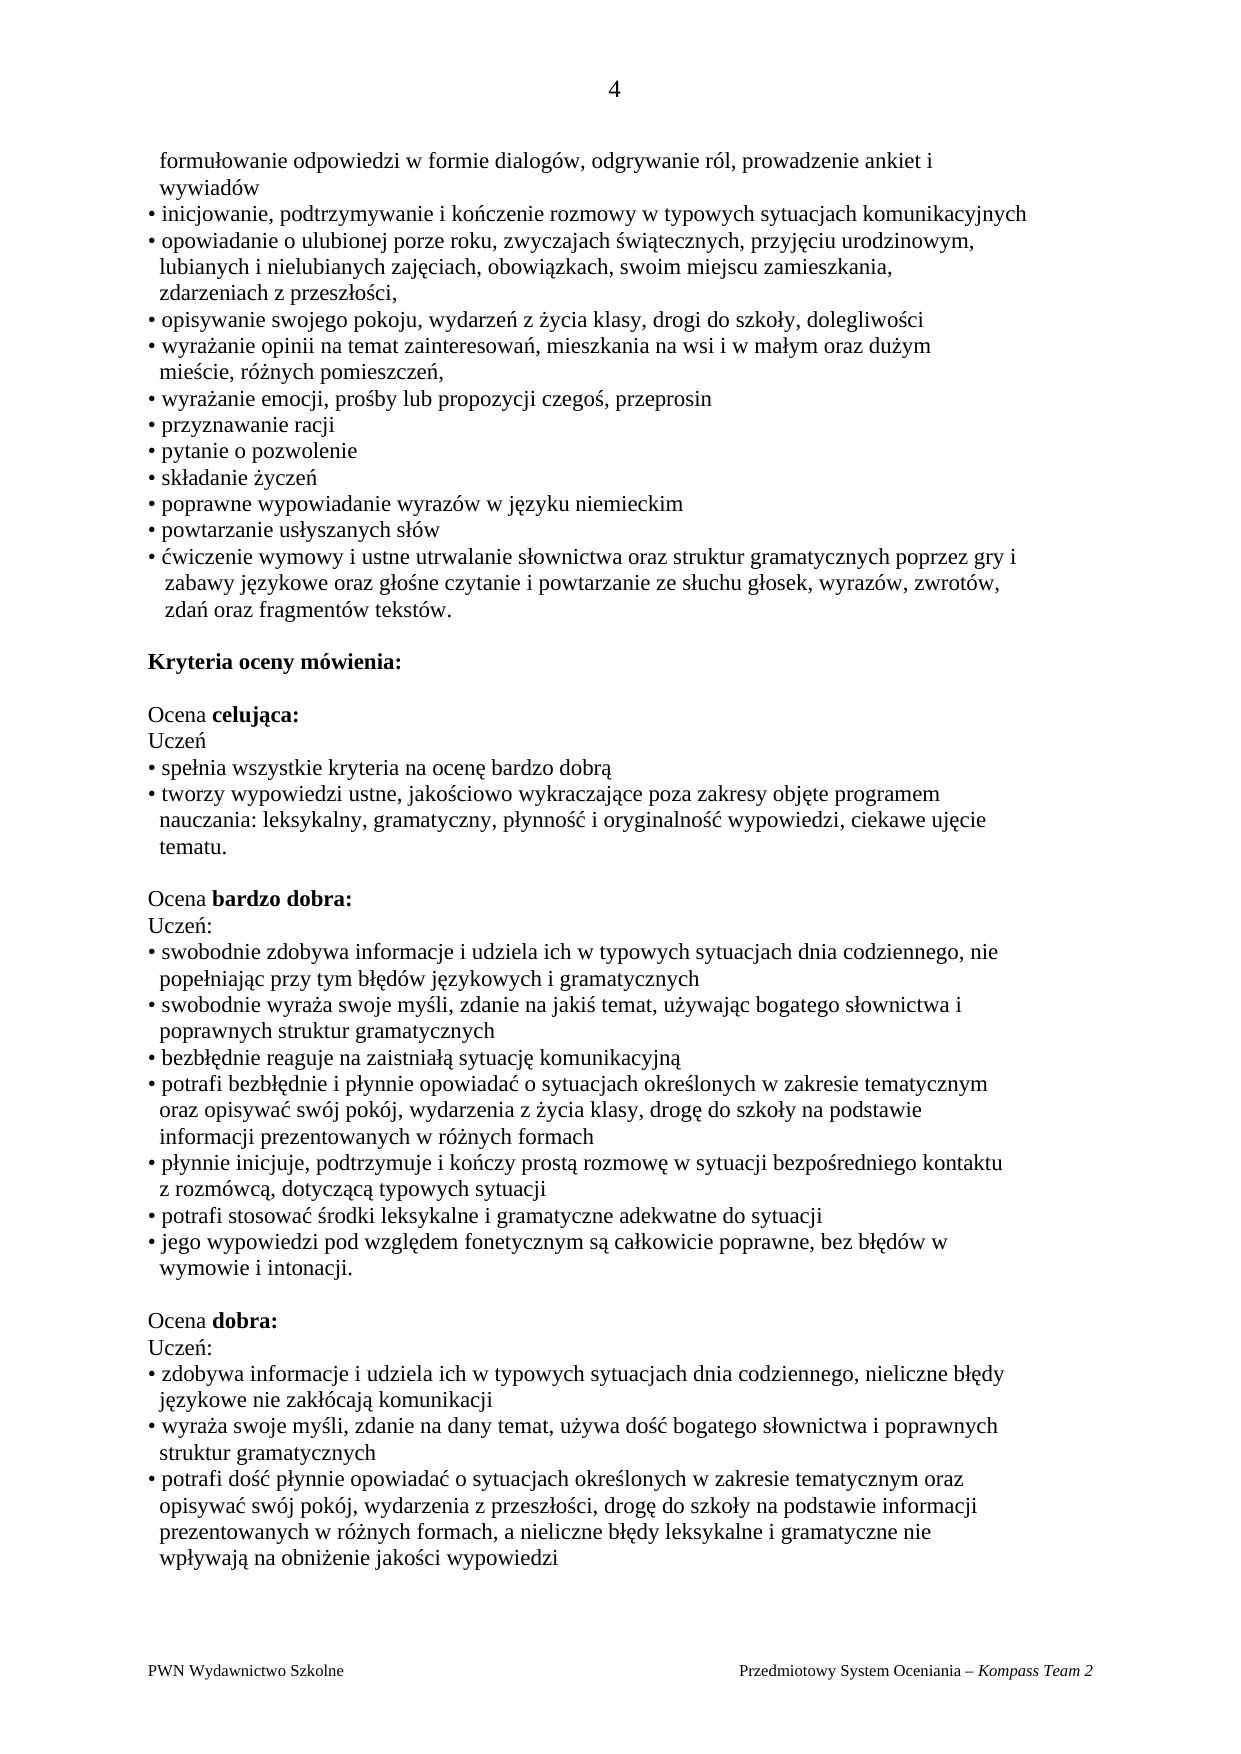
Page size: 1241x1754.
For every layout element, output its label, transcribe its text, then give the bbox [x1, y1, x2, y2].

text zdań oraz fragmentów tekstów. [148, 596, 1093, 622]
text z rozmówcą, dotyczącą typowych sytuacji [148, 1175, 1093, 1202]
text • potrafi bezbłędnie i płynnie opowiadać o sytuacjach określonych w zakresie tematycznym [148, 1070, 1093, 1096]
text • wyraża swoje myśli, zdanie na dany temat, używa dość bogatego słownictwa i poprawnych [148, 1413, 1093, 1439]
text • tworzy wypowiedzi ustne, jakościowo wykraczające poza zakresy objęte programem [148, 780, 1093, 806]
text • opisywanie swojego pokoju, wydarzeń z życia klasy, drogi do szkoły, dolegliwości [148, 306, 1093, 332]
text oraz opisywać swój pokój, wydarzenia z życia klasy, drogę do szkoły na podstawie [148, 1096, 1093, 1123]
text Kryteria oceny mówienia: [148, 648, 1093, 675]
text struktur gramatycznych [148, 1439, 1093, 1465]
text • składanie życzeń [148, 464, 1093, 490]
text • potrafi dość płynnie opowiadać o sytuacjach określonych w zakresie tematycznym oraz [148, 1465, 1093, 1492]
text wywiadów [148, 174, 1093, 200]
text zdarzeniach z przeszłości, [148, 279, 1093, 306]
text • wyrażanie emocji, prośby lub propozycji czegoś, przeprosin [148, 385, 1093, 411]
text wymowie i intonacji. [148, 1254, 1093, 1281]
text Uczeń: [148, 1333, 1093, 1360]
text poprawnych struktur gramatycznych [148, 1017, 1093, 1044]
text • bezbłędnie reaguje na zaistniałą sytuację komunikacyjną [148, 1044, 1093, 1070]
text mieście, różnych pomieszczeń, [148, 358, 1093, 385]
text Ocena bardzo dobra: [148, 886, 1093, 912]
text popełniając przy tym błędów językowych i gramatycznych [148, 964, 1093, 991]
text zabawy językowe oraz głośne czytanie i powtarzanie ze słuchu głosek, wyrazów, zwrotów, [148, 569, 1093, 596]
text wpływają na obniżenie jakości wypowiedzi [148, 1544, 1093, 1571]
text Ocena celująca: [148, 701, 1093, 727]
text prezentowanych w różnych formach, a nieliczne błędy leksykalne i gramatyczne nie [148, 1518, 1093, 1544]
text • wyrażanie opinii na temat zainteresowań, mieszkania na wsi i w małym oraz dużym [148, 332, 1093, 358]
text • swobodnie wyraża swoje myśli, zdanie na jakiś temat, używając bogatego słownictwa i [148, 991, 1093, 1017]
text • spełnia wszystkie kryteria na ocenę bardzo dobrą [148, 754, 1093, 780]
text • swobodnie zdobywa informacje i udziela ich w typowych sytuacjach dnia codziennego, nie [148, 938, 1093, 964]
text opisywać swój pokój, wydarzenia z przeszłości, drogę do szkoły na podstawie informacji [148, 1492, 1093, 1518]
text językowe nie zakłócają komunikacji [148, 1386, 1093, 1413]
text tematu. [148, 833, 1093, 859]
text • pytanie o pozwolenie [148, 437, 1093, 464]
text • opowiadanie o ulubionej porze roku, zwyczajach świątecznych, przyjęciu urodzinowym, [148, 227, 1093, 253]
text • przyznawanie racji [148, 411, 1093, 437]
text • ćwiczenie wymowy i ustne utrwalanie słownictwa oraz struktur gramatycznych poprzez gry i [148, 543, 1093, 569]
text Uczeń: [148, 912, 1093, 938]
text • zdobywa informacje i udziela ich w typowych sytuacjach dnia codziennego, nieliczne błędy [148, 1360, 1093, 1386]
text • inicjowanie, podtrzymywanie i kończenie rozmowy w typowych sytuacjach komunikacyjnych [148, 200, 1093, 227]
text • powtarzanie usłyszanych słów [148, 517, 1093, 543]
text Uczeń [148, 727, 1093, 754]
text nauczania: leksykalny, gramatyczny, płynność i oryginalność wypowiedzi, ciekawe ujęcie [148, 806, 1093, 833]
text • płynnie inicjuje, podtrzymuje i kończy prostą rozmowę w sytuacji bezpośredniego kontaktu [148, 1149, 1093, 1175]
text lubianych i nielubianych zajęciach, obowiązkach, swoim miejscu zamieszkania, [148, 253, 1093, 279]
text • poprawne wypowiadanie wyrazów w języku niemieckim [148, 490, 1093, 517]
text Ocena dobra: [148, 1307, 1093, 1333]
text • jego wypowiedzi pod względem fonetycznym są całkowicie poprawne, bez błędów w [148, 1228, 1093, 1254]
text formułowanie odpowiedzi w formie dialogów, odgrywanie ról, prowadzenie ankiet i [148, 148, 1093, 174]
text • potrafi stosować środki leksykalne i gramatyczne adekwatne do sytuacji [148, 1202, 1093, 1228]
text informacji prezentowanych w różnych formach [148, 1123, 1093, 1149]
